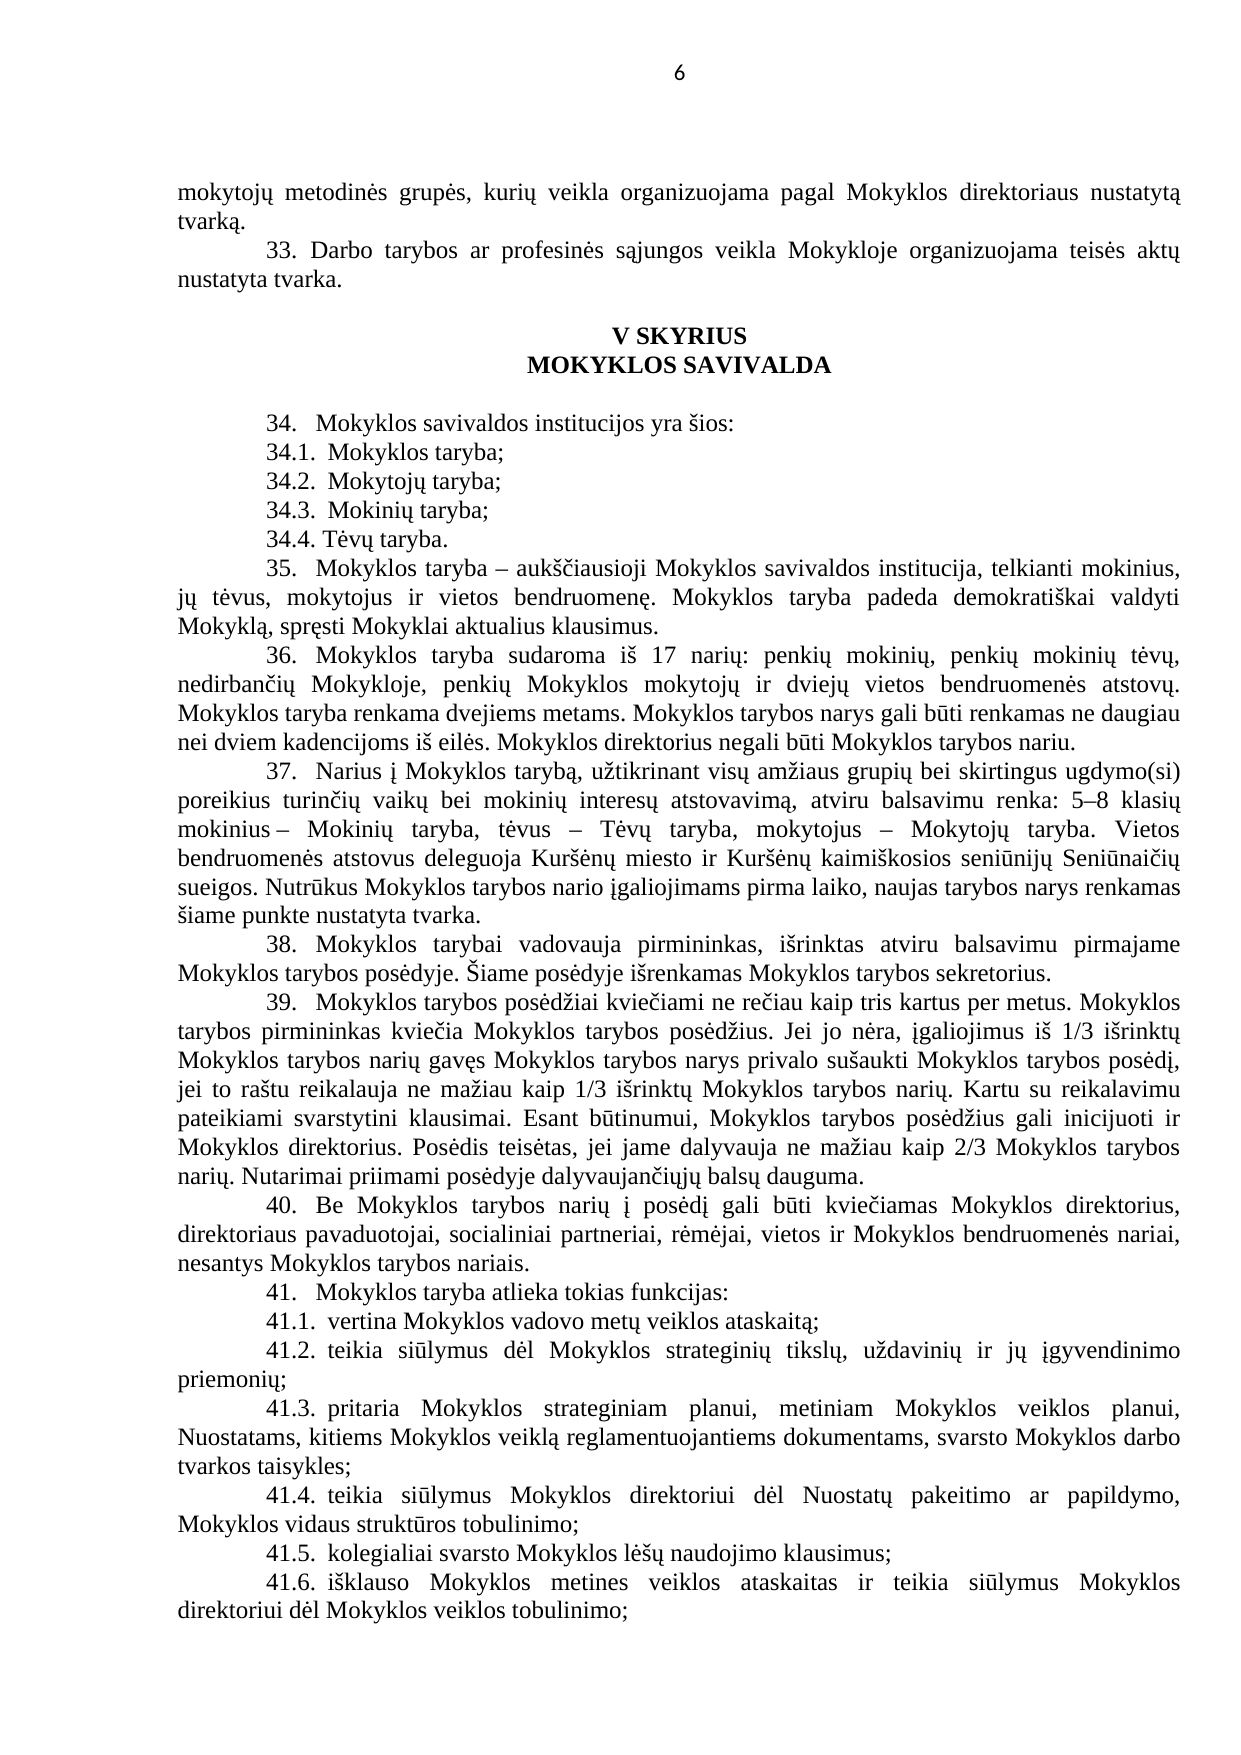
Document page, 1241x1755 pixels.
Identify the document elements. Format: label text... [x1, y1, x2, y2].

text mokytojų metodinės grupės, kurių veikla organizuojama pagal Mokyklos direktoriaus nustatytą tvarką. [177, 177, 1181, 235]
text 41. Mokyklos taryba atlieka tokias funkcijas: [177, 1277, 1181, 1306]
text 41.6. išklauso Mokyklos metines veiklos ataskaitas ir teikia siūlymus Mokyklos direktoriui dėl Mokyklos veiklos tobulinimo; [177, 1567, 1181, 1625]
text 34.3. Mokinių taryba; [177, 495, 1181, 524]
text 34. Mokyklos savivaldos institucijos yra šios: [177, 408, 1181, 437]
text 34.1. Mokyklos taryba; [177, 437, 1181, 466]
text 41.1. vertina Mokyklos vadovo metų veiklos ataskaitą; [177, 1306, 1181, 1335]
text 41.5. kolegialiai svarsto Mokyklos lėšų naudojimo klausimus; [177, 1538, 1181, 1567]
text 34.4. Tėvų taryba. [177, 524, 1181, 553]
text 41.3. pritaria Mokyklos strateginiam planui, metiniam Mokyklos veiklos planui, Nuostatams, kitiems Mokyklos veiklą reglamentuojantiems dokumentams, svarsto Mokyklos darbo tvarkos taisykles; [177, 1393, 1181, 1480]
text 35. Mokyklos taryba – aukščiausioji Mokyklos savivaldos institucija, telkianti mokinius, jų tėvus, mokytojus ir vietos bendruomenę. Mokyklos taryba padeda demokratiškai valdyti Mokyklą, spręsti Mokyklai aktualius klausimus. [177, 553, 1181, 640]
text 41.4. teikia siūlymus Mokyklos direktoriui dėl Nuostatų pakeitimo ar papildymo, Mokyklos vidaus struktūros tobulinimo; [177, 1480, 1181, 1538]
text 36. Mokyklos taryba sudaroma iš 17 narių: penkių mokinių, penkių mokinių tėvų, nedirbančių Mokykloje, penkių Mokyklos mokytojų ir dviejų vietos bendruomenės atstovų. Mokyklos taryba renkama dvejiems metams. Mokyklos tarybos narys gali būti renkamas ne daugiau nei dviem kadencijoms iš eilės. Mokyklos direktorius negali būti Mokyklos tarybos nariu. [177, 640, 1181, 756]
text 33. Darbo tarybos ar profesinės sąjungos veikla Mokykloje organizuojama teisės aktų nustatyta tvarka. [177, 235, 1181, 293]
text 38. Mokyklos tarybai vadovauja pirmininkas, išrinktas atviru balsavimu pirmajame Mokyklos tarybos posėdyje. Šiame posėdyje išrenkamas Mokyklos tarybos sekretorius. [177, 930, 1181, 988]
text MOKYKLOS SAVIVALDA [177, 351, 1181, 379]
text V SKYRIUS [177, 322, 1181, 351]
text 40. Be Mokyklos tarybos narių į posėdį gali būti kviečiamas Mokyklos direktorius, direktoriaus pavaduotojai, socialiniai partneriai, rėmėjai, vietos ir Mokyklos bendruomenės nariai, nesantys Mokyklos tarybos nariais. [177, 1190, 1181, 1277]
text 41.2. teikia siūlymus dėl Mokyklos strateginių tikslų, uždavinių ir jų įgyvendinimo priemonių; [177, 1335, 1181, 1393]
text 37. Narius į Mokyklos tarybą, užtikrinant visų amžiaus grupių bei skirtingus ugdymo(si) poreikius turinčių vaikų bei mokinių interesų atstovavimą, atviru balsavimu renka: 5–8 klasių mokinius – Mokinių taryba, tėvus – Tėvų taryba, mokytojus – Mokytojų taryba. Vietos bendruomenės atstovus deleguoja Kuršėnų miesto ir Kuršėnų kaimiškosios seniūnijų Seniūnaičių sueigos. Nutrūkus Mokyklos tarybos nario įgaliojimams pirma laiko, naujas tarybos narys renkamas šiame punkte nustatyta tvarka. [177, 756, 1181, 930]
text 39. Mokyklos tarybos posėdžiai kviečiami ne rečiau kaip tris kartus per metus. Mokyklos tarybos pirmininkas kviečia Mokyklos tarybos posėdžius. Jei jo nėra, įgaliojimus iš 1/3 išrinktų Mokyklos tarybos narių gavęs Mokyklos tarybos narys privalo sušaukti Mokyklos tarybos posėdį, jei to raštu reikalauja ne mažiau kaip 1/3 išrinktų Mokyklos tarybos narių. Kartu su reikalavimu pateikiami svarstytini klausimai. Esant būtinumui, Mokyklos tarybos posėdžius gali inicijuoti ir Mokyklos direktorius. Posėdis teisėtas, jei jame dalyvauja ne mažiau kaip 2/3 Mokyklos tarybos narių. Nutarimai priimami posėdyje dalyvaujančiųjų balsų dauguma. [177, 988, 1181, 1190]
text 34.2. Mokytojų taryba; [177, 466, 1181, 495]
